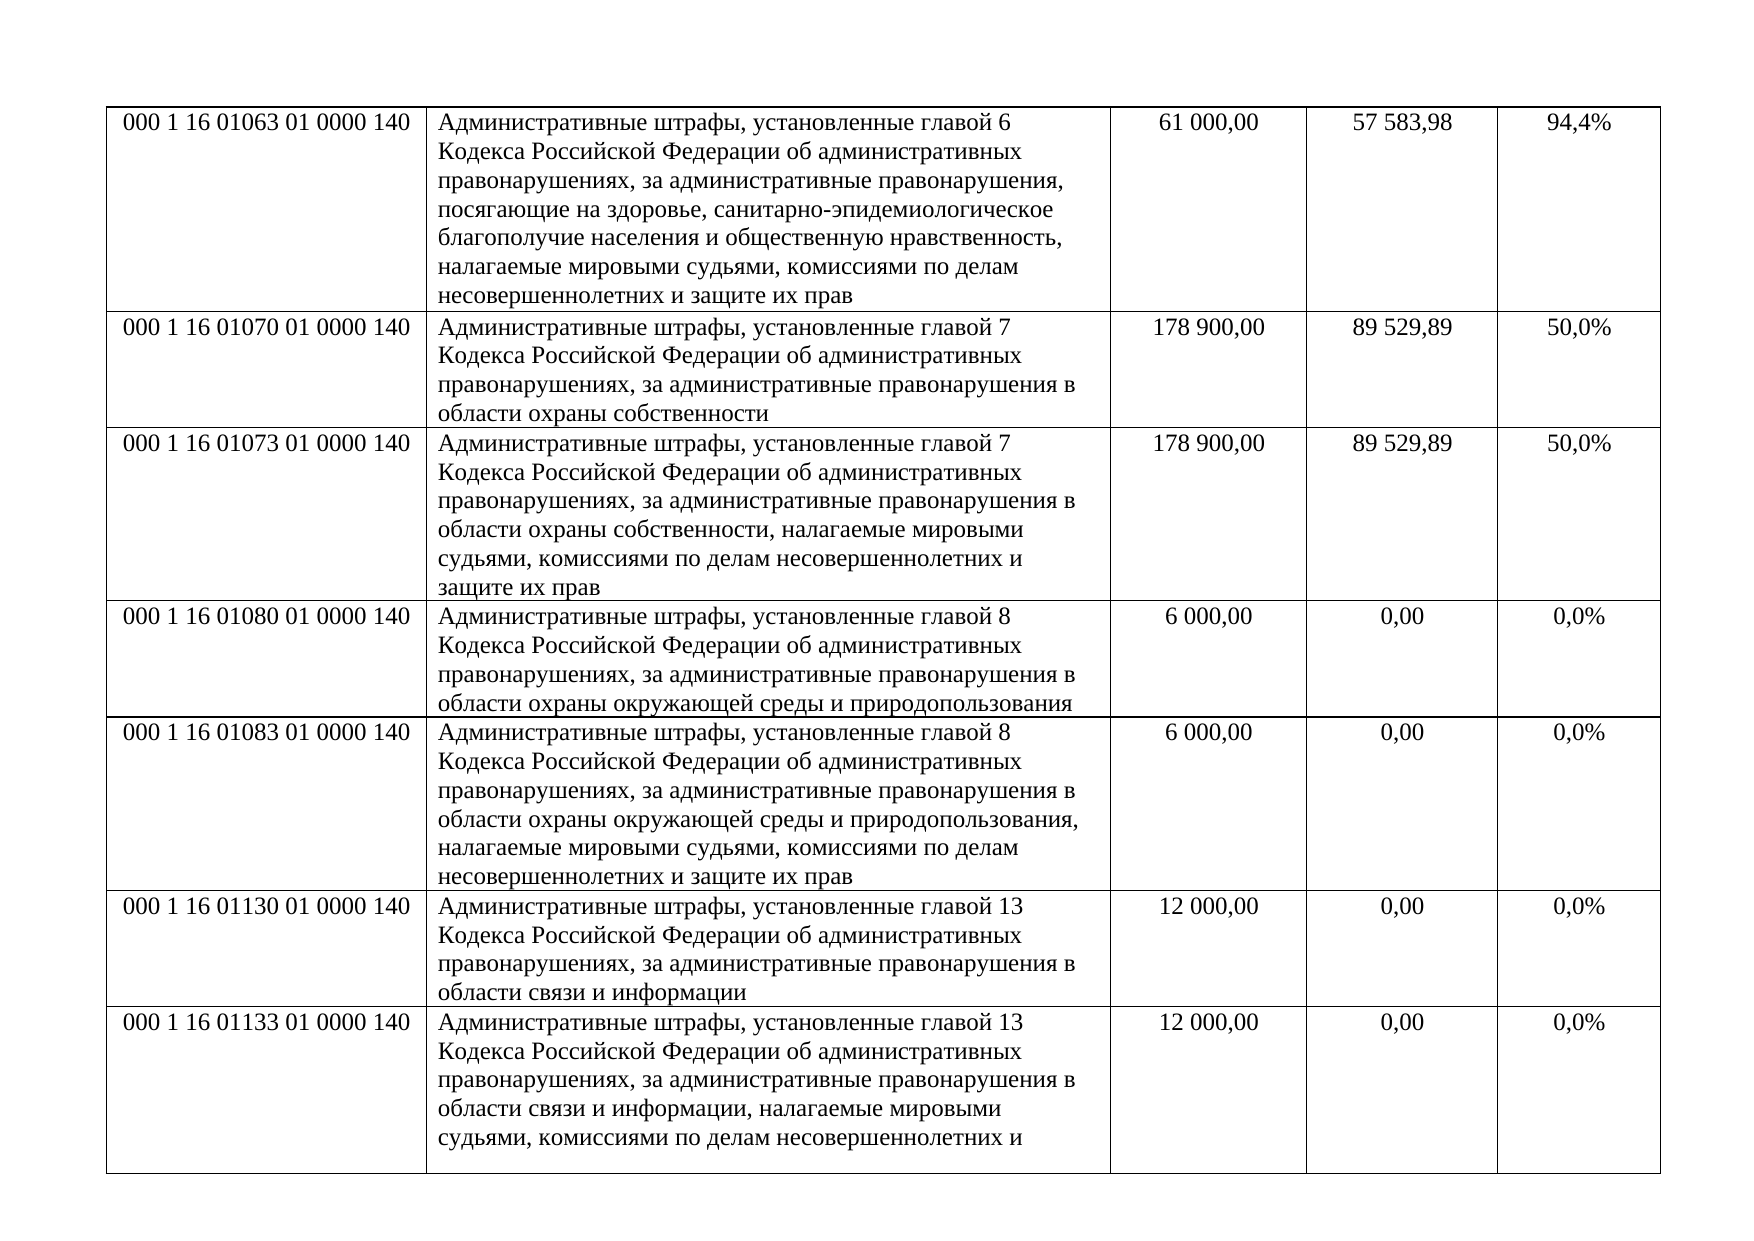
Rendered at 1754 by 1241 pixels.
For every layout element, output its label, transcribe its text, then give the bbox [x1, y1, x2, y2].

table_cell 89 529,89 [1307, 312, 1497, 427]
table_cell 94,4% [1498, 108, 1660, 311]
table_cell Административные штрафы, установленные главой 6 Кодекса Российской Федерации об административных правонарушениях, за административные правонарушения, посягающие на здоровье, санитарно-эпидемиологическое благополучие населения и общественную нравственность, налагаемые мировыми судьями, комиссиями по делам несовершеннолетних и защите их прав [427, 108, 1110, 311]
table_cell Административные штрафы, установленные главой 13 Кодекса Российской Федерации об административных правонарушениях, за административные правонарушения в области связи и информации [427, 891, 1110, 1006]
table_cell 50,0% [1498, 428, 1660, 600]
table_cell 0,0% [1498, 718, 1660, 890]
table_cell Административные штрафы, установленные главой 7 Кодекса Российской Федерации об административных правонарушениях, за административные правонарушения в области охраны собственности [427, 312, 1110, 427]
table_cell 000 1 16 01073 01 0000 140 [107, 428, 426, 600]
table_cell 000 1 16 01133 01 0000 140 [107, 1007, 426, 1173]
table_cell Административные штрафы, установленные главой 7 Кодекса Российской Федерации об административных правонарушениях, за административные правонарушения в области охраны собственности, налагаемые мировыми судьями, комиссиями по делам несовершеннолетних и защите их прав [427, 428, 1110, 600]
table_cell 000 1 16 01083 01 0000 140 [107, 718, 426, 890]
table_cell 61 000,00 [1111, 108, 1306, 311]
table_cell 0,00 [1307, 1007, 1497, 1173]
table_cell 6 000,00 [1111, 718, 1306, 890]
table_cell 89 529,89 [1307, 428, 1497, 600]
table_cell 000 1 16 01080 01 0000 140 [107, 601, 426, 716]
table_cell 6 000,00 [1111, 601, 1306, 716]
table_cell Административные штрафы, установленные главой 13 Кодекса Российской Федерации об административных правонарушениях, за административные правонарушения в области связи и информации, налагаемые мировыми судьями, комиссиями по делам несовершеннолетних и [427, 1007, 1110, 1173]
table_cell Административные штрафы, установленные главой 8 Кодекса Российской Федерации об административных правонарушениях, за административные правонарушения в области охраны окружающей среды и природопользования [427, 601, 1110, 716]
table_cell 000 1 16 01070 01 0000 140 [107, 312, 426, 427]
table_cell 000 1 16 01063 01 0000 140 [107, 108, 426, 311]
table_cell 0,00 [1307, 891, 1497, 1006]
table_cell 12 000,00 [1111, 1007, 1306, 1173]
table_cell 0,0% [1498, 601, 1660, 716]
table_cell Административные штрафы, установленные главой 8 Кодекса Российской Федерации об административных правонарушениях, за административные правонарушения в области охраны окружающей среды и природопользования, налагаемые мировыми судьями, комиссиями по делам несовершеннолетних и защите их прав [427, 718, 1110, 890]
table_cell 57 583,98 [1307, 108, 1497, 311]
table_cell 12 000,00 [1111, 891, 1306, 1006]
table_cell 0,00 [1307, 718, 1497, 890]
table_cell 000 1 16 01130 01 0000 140 [107, 891, 426, 1006]
table_cell 178 900,00 [1111, 428, 1306, 600]
table_cell 0,00 [1307, 601, 1497, 716]
table_cell 50,0% [1498, 312, 1660, 427]
table_cell 178 900,00 [1111, 312, 1306, 427]
table_cell 0,0% [1498, 1007, 1660, 1173]
table_cell 0,0% [1498, 891, 1660, 1006]
